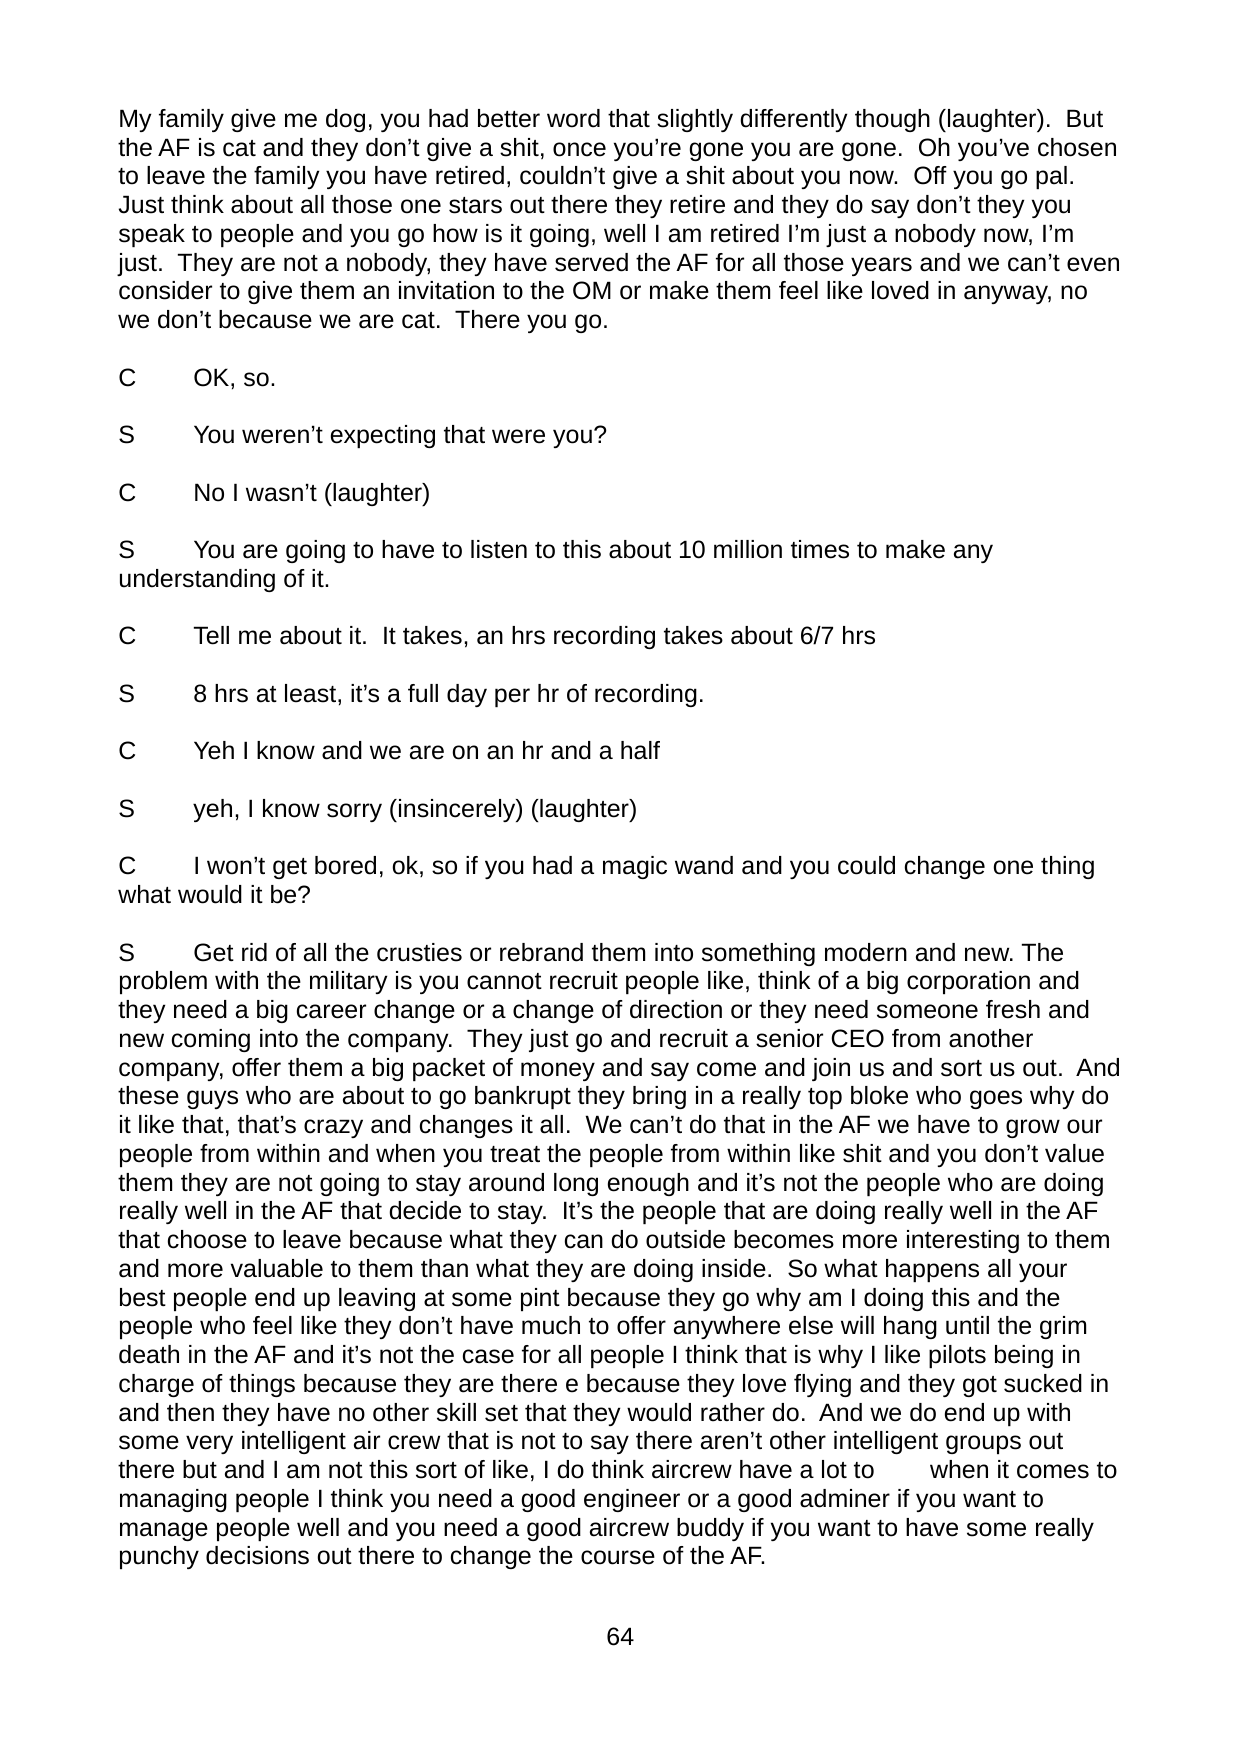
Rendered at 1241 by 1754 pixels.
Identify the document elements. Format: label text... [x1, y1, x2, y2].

text S You weren’t expecting that were you? [118, 420, 1122, 449]
text S You are going to have to listen to this about 10 million times to make any understanding of it. [118, 535, 1122, 592]
text C OK, so. [118, 362, 1122, 391]
text S 8 hrs at least, it’s a full day per hr of recording. [118, 679, 1122, 707]
text C I won’t get bored, ok, so if you had a magic wand and you could change one thing what would it be? [118, 851, 1122, 909]
text S Get rid of all the crusties or rebrand them into something modern and new. The problem with the military is you cannot recruit people like, think of a big corporation and they need a big career change or a change of direction or they need someone fresh and new coming into the company. They just go and recruit a senior CEO from another company, offer them a big packet of money and say come and join us and sort us out. And these guys who are about to go bankrupt they bring in a really top bloke who goes why do it like that, that’s crazy and changes it all. We can’t do that in the AF we have to grow our people from within and when you treat the people from within like shit and you don’t value them they are not going to stay around long enough and it’s not the people who are doing really well in the AF that decide to stay. It’s the people that are doing really well in the AF that choose to leave because what they can do outside becomes more interesting to them and more valuable to them than what they are doing inside. So what happens all your best people end up leaving at some pint because they go why am I doing this and the people who feel like they don’t have much to offer anywhere else will hang until the grim death in the AF and it’s not the case for all people I think that is why I like pilots being in charge of things because they are there e because they love flying and they got sucked in and then they have no other skill set that they would rather do. And we do end up with some very intelligent air crew that is not to say there aren’t other intelligent groups out there but and I am not this sort of like, I do think aircrew have a lot to when it comes to managing people I think you need a good engineer or a good adminer if you want to manage people well and you need a good aircrew buddy if you want to have some really punchy decisions out there to change the course of the AF. [118, 937, 1122, 1570]
text S yeh, I know sorry (insincerely) (laughter) [118, 794, 1122, 822]
text C Tell me about it. It takes, an hrs recording takes about 6/7 hrs [118, 621, 1122, 650]
text C Yeh I know and we are on an hr and a half [118, 736, 1122, 765]
text C No I wasn’t (laughter) [118, 477, 1122, 506]
text My family give me dog, you had better word that slightly differently though (laughter). But the AF is cat and they don’t give a shit, once you’re gone you are gone. Oh you’ve chosen to leave the family you have retired, couldn’t give a shit about you now. Off you go pal. Just think about all those one stars out there they retire and they do say don’t they you speak to people and you go how is it going, well I am retired I’m just a nobody now, I’m just. They are not a nobody, they have served the AF for all those years and we can’t even consider to give them an invitation to the OM or make them feel like loved in anyway, no we don’t because we are cat. There you go. [118, 104, 1122, 334]
